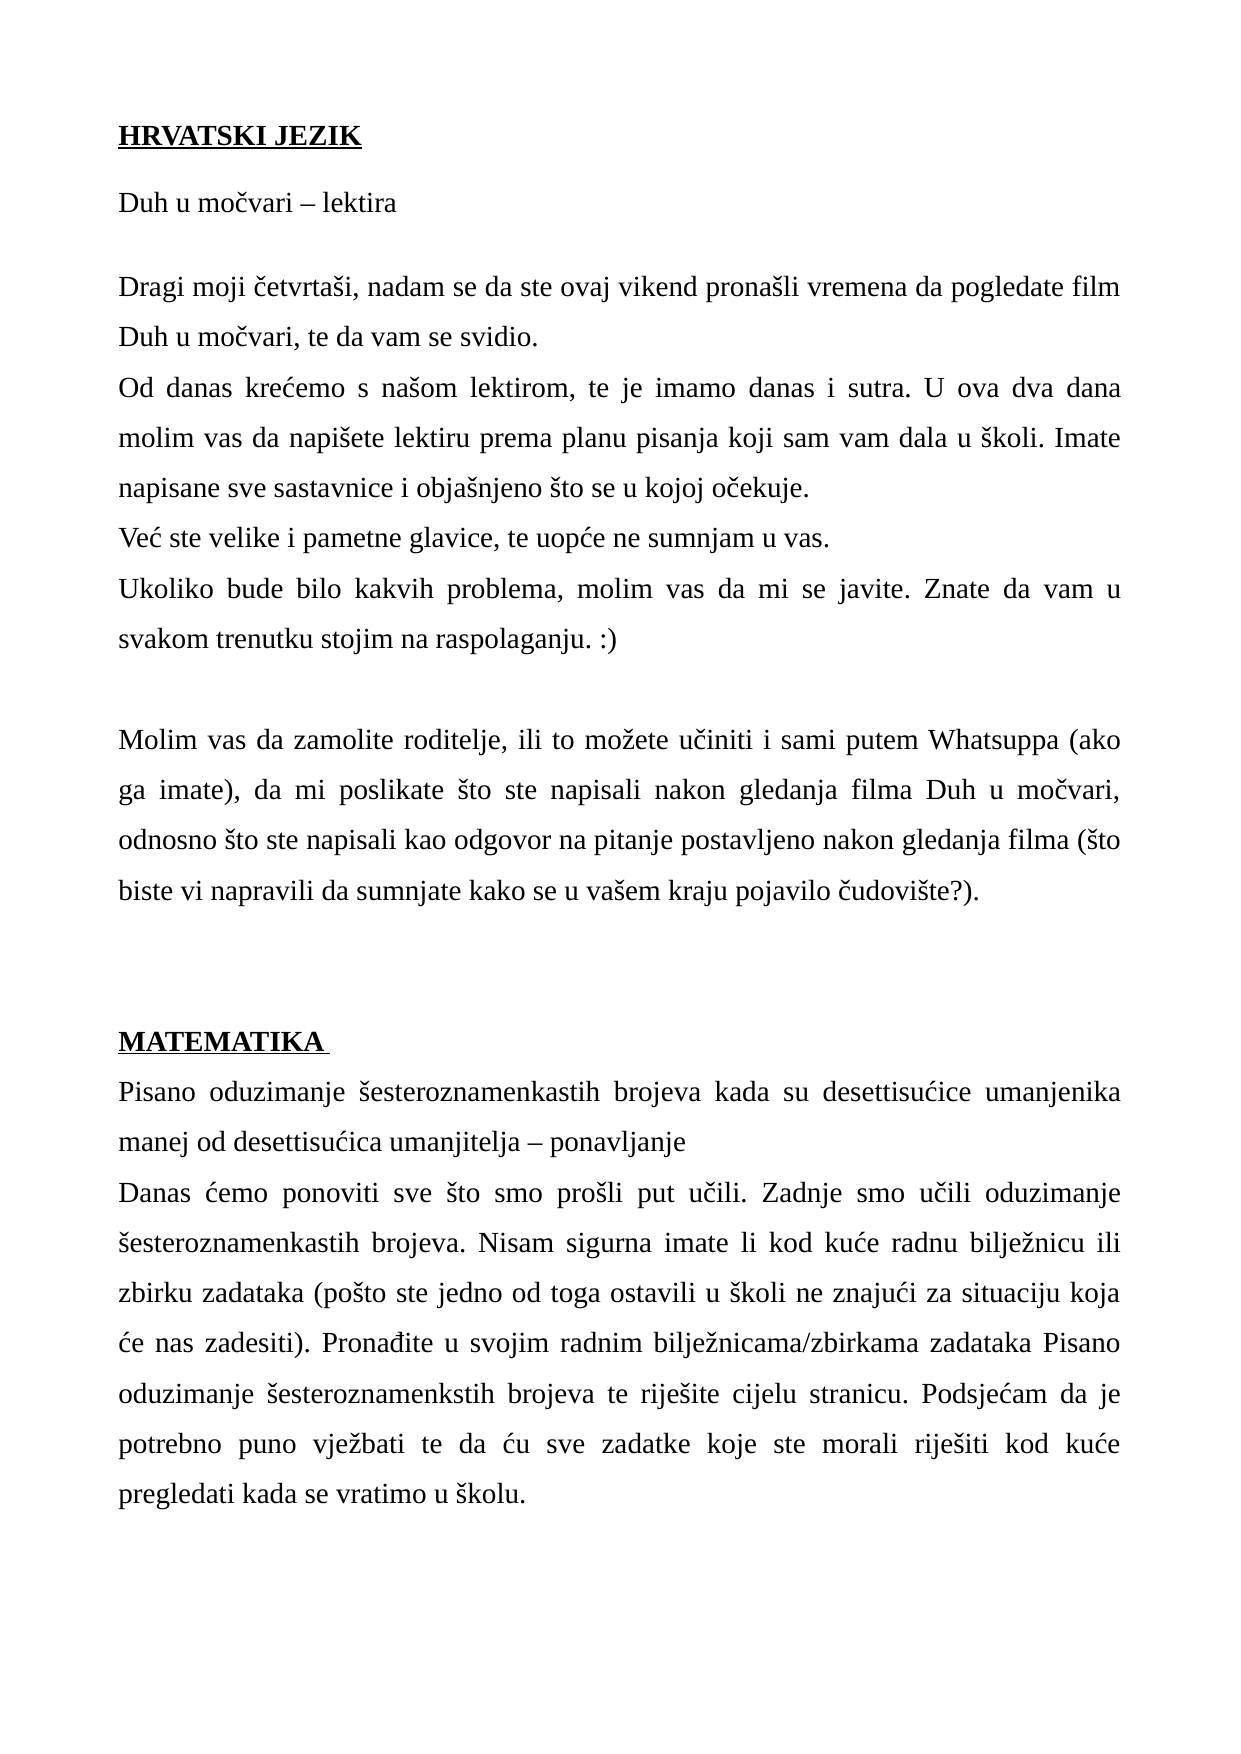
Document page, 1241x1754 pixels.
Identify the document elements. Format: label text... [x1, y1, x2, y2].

text Dragi moji četvrtaši, nadam se da ste ovaj vikend pronašli vremena da pogledate film Duh u močvari, te da vam se svidio. [118, 269, 1122, 353]
text Pisano oduzimanje šesteroznamenkastih brojeva kada su desettisućice umanjenika manej od desettisućica umanjitelja – ponavljanje [118, 1074, 1122, 1158]
text MATEMATIKA [118, 1024, 1122, 1057]
text Danas ćemo ponoviti sve što smo prošli put učili. Zadnje smo učili oduzimanje šesteroznamenkastih brojeva. Nisam sigurna imate li kod kuće radnu bilježnicu ili zbirku zadataka (pošto ste jedno od toga ostavili u školi ne znajući za situaciju koja će nas zadesiti). Pronađite u svojim radnim bilježnicama/zbirkama zadataka Pisano oduzimanje šesteroznamenkstih brojeva te riješite cijelu stranicu. Podsjećam da je potrebno puno vježbati te da ću sve zadatke koje ste morali riješiti kod kuće pregledati kada se vratimo u školu. [118, 1175, 1122, 1510]
text HRVATSKI JEZIK [118, 118, 1122, 152]
text Ukoliko bude bilo kakvih problema, molim vas da mi se javite. Znate da vam u svakom trenutku stojim na raspolaganju. :) [118, 571, 1122, 655]
text Duh u močvari – lektira [118, 185, 1122, 219]
text Od danas krećemo s našom lektirom, te je imamo danas i sutra. U ova dva dana molim vas da napišete lektiru prema planu pisanja koji sam vam dala u školi. Imate napisane sve sastavnice i objašnjeno što se u kojoj očekuje. [118, 370, 1122, 504]
text Molim vas da zamolite roditelje, ili to možete učiniti i sami putem Whatsuppa (ako ga imate), da mi poslikate što ste napisali nakon gledanja filma Duh u močvari, odnosno što ste napisali kao odgovor na pitanje postavljeno nakon gledanja filma (što biste vi napravili da sumnjate kako se u vašem kraju pojavilo čudovište?). [118, 722, 1122, 906]
text Već ste velike i pametne glavice, te uopće ne sumnjam u vas. [118, 521, 1122, 554]
